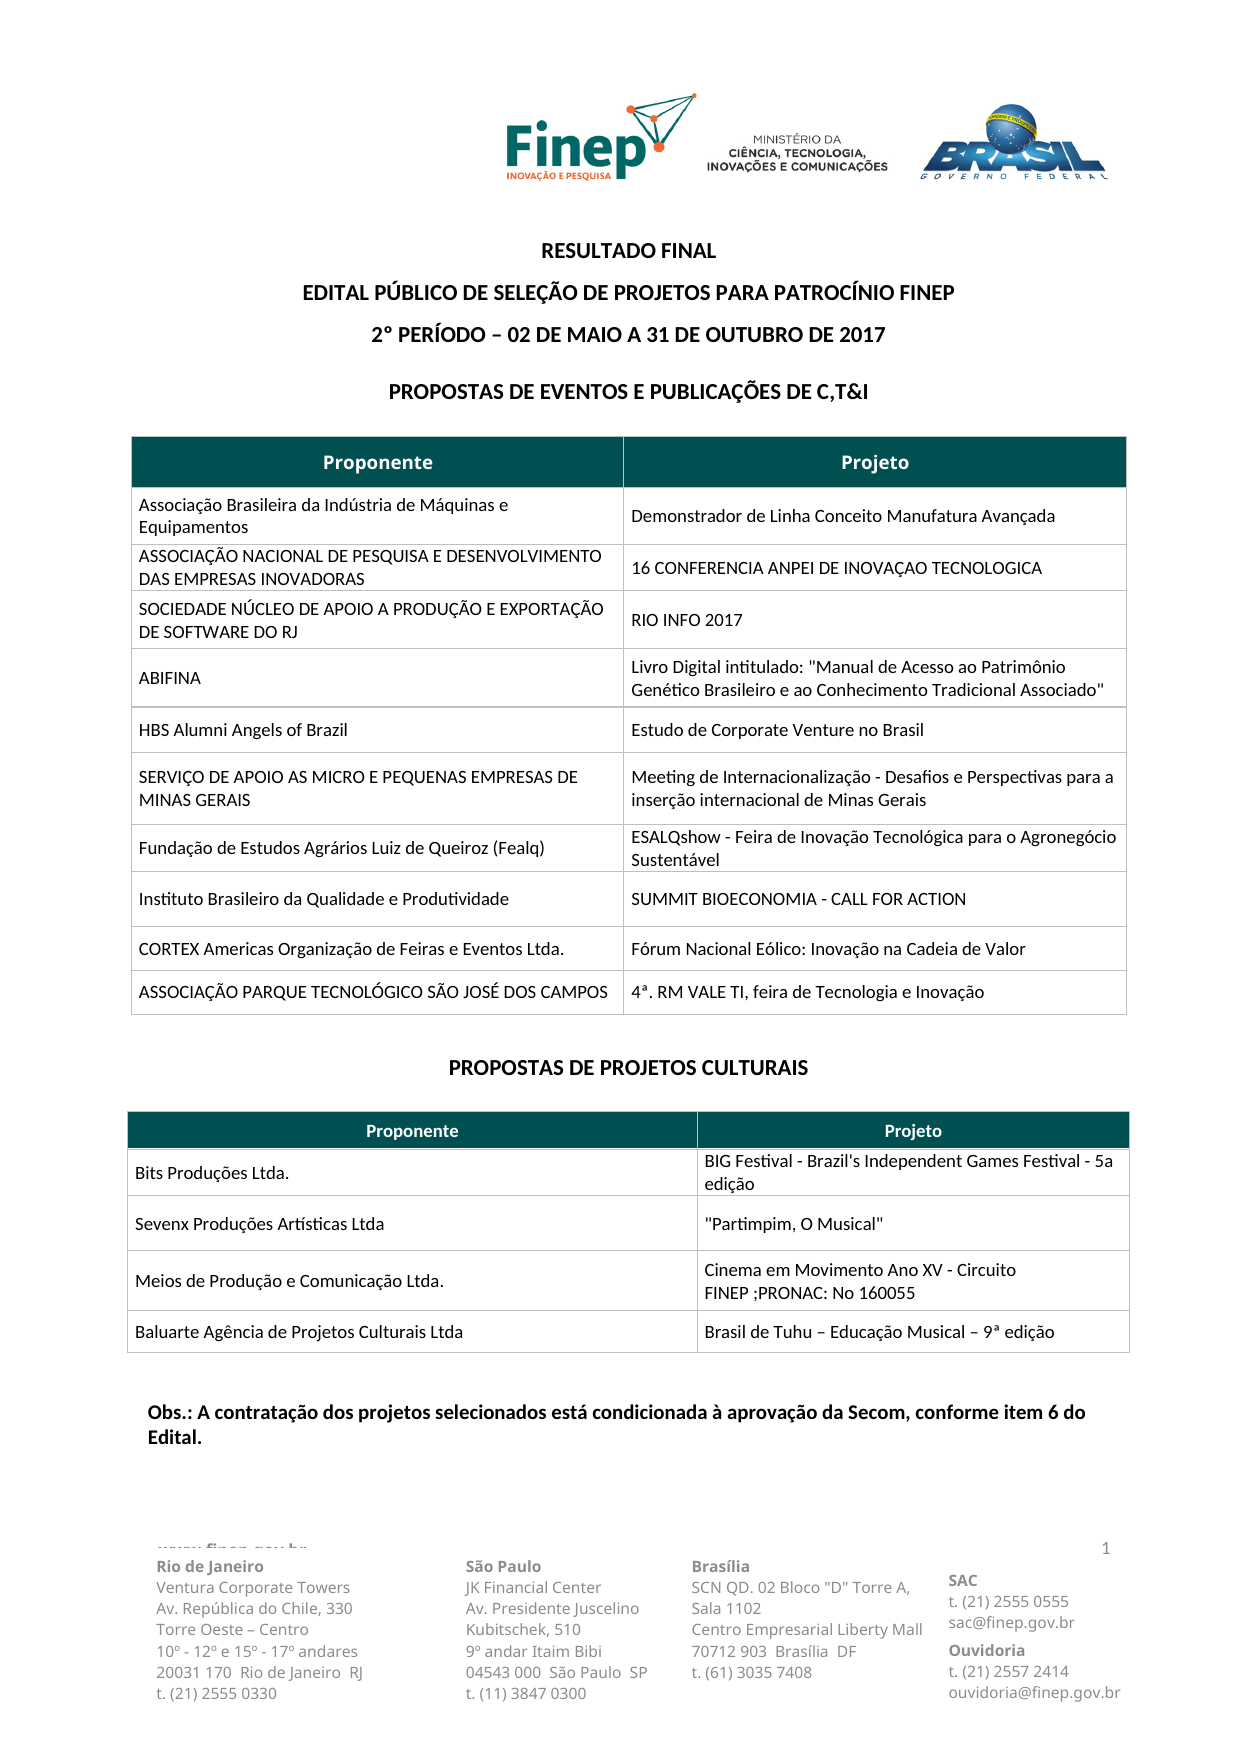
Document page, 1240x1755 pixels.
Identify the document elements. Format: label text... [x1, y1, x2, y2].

table_cell Estudo de Corporate Venture no Brasil [624, 708, 1126, 752]
table_cell ESALQshow - Feira de Inovação Tecnológica para o Agronegócio Sustentável [624, 825, 1126, 871]
table_cell Associação Brasileira da Indústria de Máquinas e Equipamentos [132, 488, 623, 543]
table_header Projeto [624, 437, 1126, 487]
table_cell Bits Produções Ltda. [128, 1150, 697, 1195]
table_header Proponente [132, 437, 623, 487]
table_header Projeto [698, 1112, 1129, 1148]
table_cell Fórum Nacional Eólico: Inovação na Cadeia de Valor [624, 927, 1126, 969]
table_cell Meios de Produção e Comunicação Ltda. [128, 1251, 697, 1310]
text PROPOSTAS DE PROJETOS CULTURAIS [148, 1053, 1110, 1081]
table_cell HBS Alumni Angels of Brazil [132, 708, 623, 752]
table_cell 16 CONFERENCIA ANPEI DE INOVAÇAO TECNOLOGICA [624, 545, 1126, 590]
table_cell Sevenx Produções Artísticas Ltda [128, 1196, 697, 1250]
table_cell RIO INFO 2017 [624, 591, 1126, 648]
table_cell Livro Digital intitulado: "Manual de Acesso ao Patrimônio Genético Brasileiro e ao Conhecimento Tradicional Associado" [624, 649, 1126, 706]
table_cell SOCIEDADE NÚCLEO DE APOIO A PRODUÇÃO E EXPORTAÇÃO DE SOFTWARE DO RJ [132, 591, 623, 648]
table_cell BIG Festival - Brazil's Independent Games Festival - 5a edição [698, 1150, 1129, 1195]
table_header Proponente [128, 1112, 697, 1148]
table_cell Brasil de Tuhu – Educação Musical – 9ª edição [698, 1311, 1129, 1352]
table_cell ASSOCIAÇÃO NACIONAL DE PESQUISA E DESENVOLVIMENTO DAS EMPRESAS INOVADORAS [132, 545, 623, 590]
table_cell ASSOCIAÇÃO PARQUE TECNOLÓGICO SÃO JOSÉ DOS CAMPOS [132, 971, 623, 1013]
text Obs.: A contratação dos projetos selecionados está condicionada à aprovação da Secom, conforme item 6 do Edital. [148, 1399, 1110, 1450]
table_cell Meeting de Internacionalização - Desafios e Perspectivas para a inserção internacional de Minas Gerais [624, 753, 1126, 824]
text EDITAL PÚBLICO DE SELEÇÃO DE PROJETOS PARA PATROCÍNIO FINEP [148, 278, 1110, 306]
table_cell Cinema em Movimento Ano XV - Circuito FINEP ;PRONAC: No 160055 [698, 1251, 1129, 1310]
table_cell 4ª. RM VALE TI, feira de Tecnologia e Inovação [624, 971, 1126, 1013]
text PROPOSTAS DE EVENTOS E PUBLICAÇÕES DE C,T&I [148, 377, 1110, 406]
table_cell SUMMIT BIOECONOMIA - CALL FOR ACTION [624, 872, 1126, 926]
text RESULTADO FINAL [148, 236, 1110, 264]
table_cell Baluarte Agência de Projetos Culturais Ltda [128, 1311, 697, 1352]
table_cell CORTEX Americas Organização de Feiras e Eventos Ltda. [132, 927, 623, 969]
table_cell Instituto Brasileiro da Qualidade e Produtividade [132, 872, 623, 926]
table_cell ABIFINA [132, 649, 623, 706]
table_cell Fundação de Estudos Agrários Luiz de Queiroz (Fealq) [132, 825, 623, 871]
table_cell Demonstrador de Linha Conceito Manufatura Avançada [624, 488, 1126, 543]
text 2º PERÍODO – 02 DE MAIO A 31 DE OUTUBRO DE 2017 [148, 320, 1110, 348]
table_cell "Partimpim, O Musical" [698, 1196, 1129, 1250]
table_cell SERVIÇO DE APOIO AS MICRO E PEQUENAS EMPRESAS DE MINAS GERAIS [132, 753, 623, 824]
